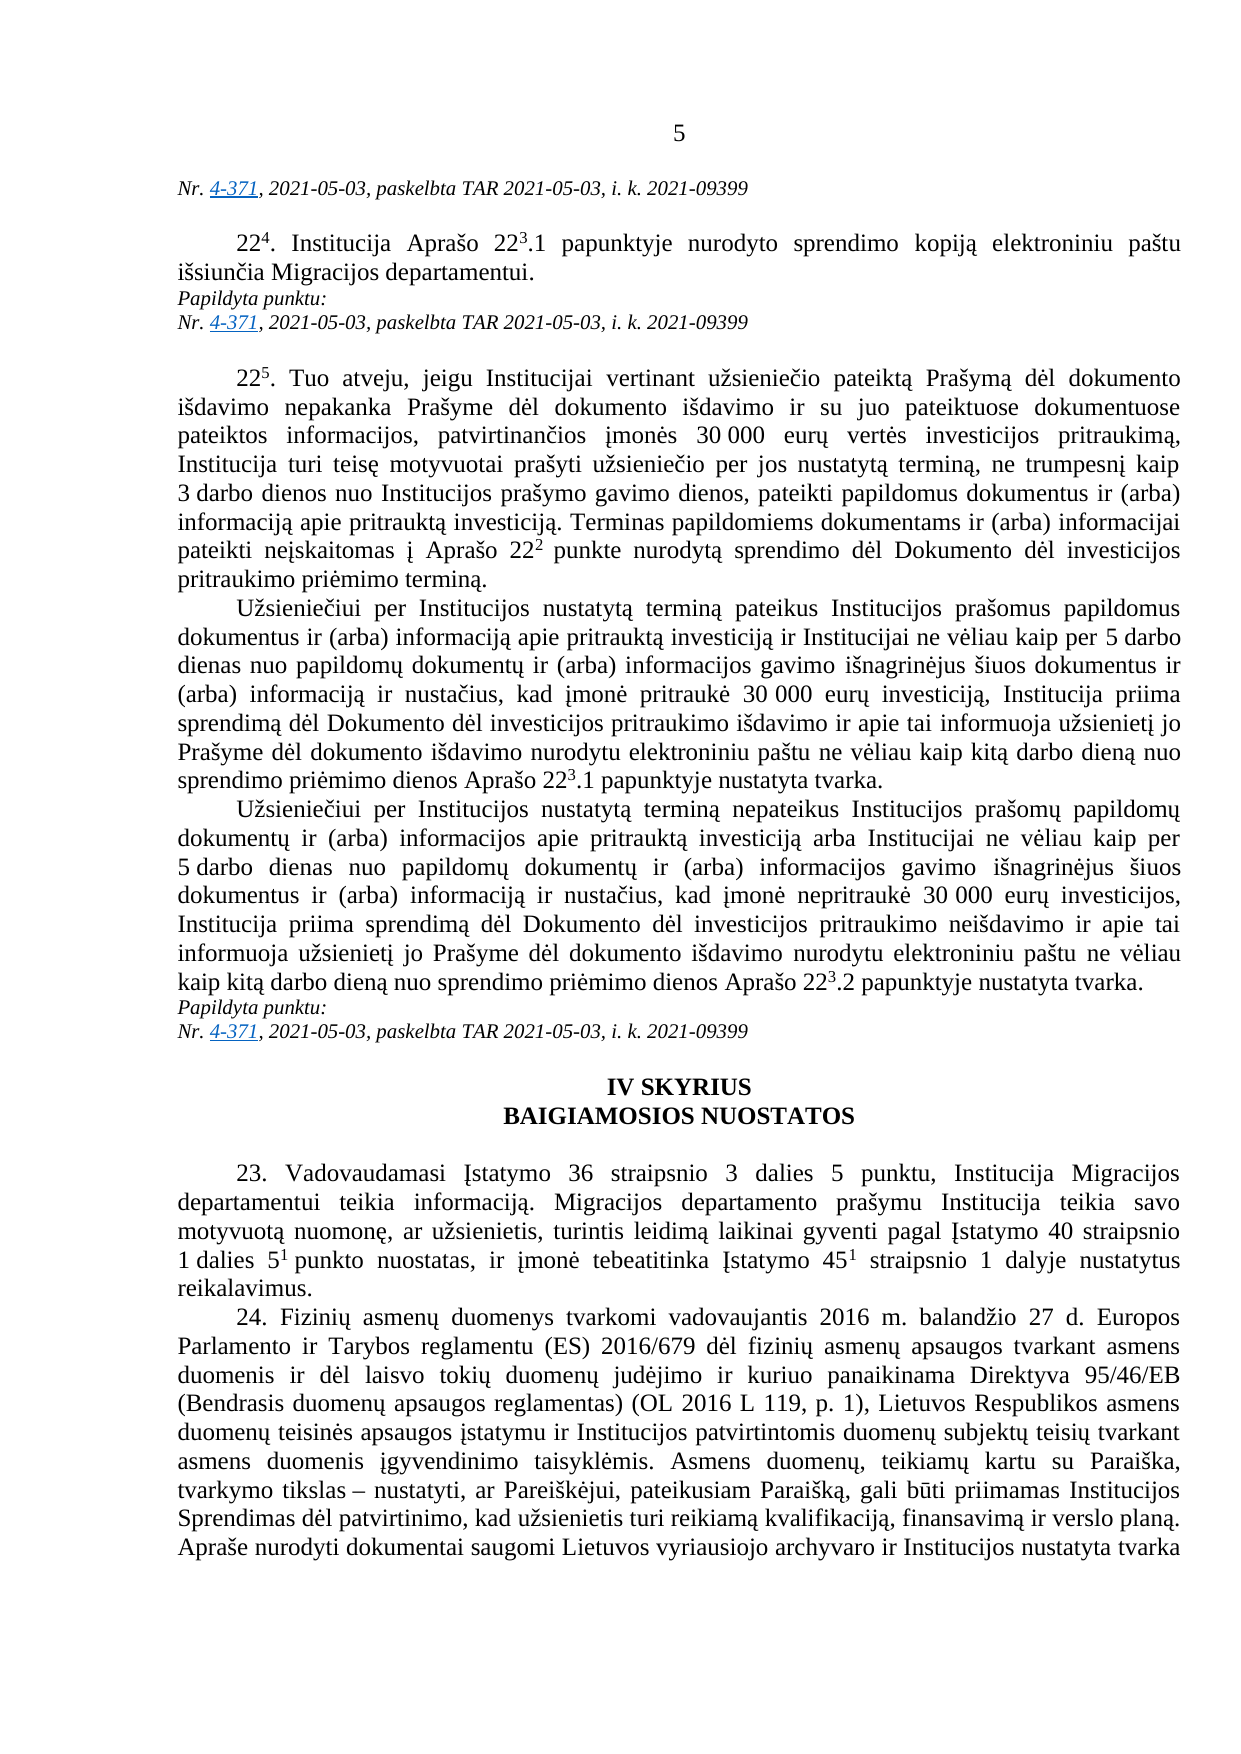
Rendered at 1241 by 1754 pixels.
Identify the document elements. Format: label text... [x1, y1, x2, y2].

text 224. Institucija Aprašo 223.1 papunktyje nurodyto sprendimo kopiją elektroniniu paštu išsiunčia Migracijos departamentui. [177, 228, 1181, 286]
text 24. Fizinių asmenų duomenys tvarkomi vadovaujantis 2016 m. balandžio 27 d. Europos Parlamento ir Tarybos reglamentu (ES) 2016/679 dėl fizinių asmenų apsaugos tvarkant asmens duomenis ir dėl laisvo tokių duomenų judėjimo ir kuriuo panaikinama Direktyva 95/46/EB (Bendrasis duomenų apsaugos reglamentas) (OL 2016 L 119, p. 1), Lietuvos Respublikos asmens duomenų teisinės apsaugos įstatymu ir Institucijos patvirtintomis duomenų subjektų teisių tvarkant asmens duomenis įgyvendinimo taisyklėmis. Asmens duomenų, teikiamų kartu su Paraiška, tvarkymo tikslas – nustatyti, ar Pareiškėjui, pateikusiam Paraišką, gali būti priimamas Institucijos Sprendimas dėl patvirtinimo, kad užsienietis turi reikiamą kvalifikaciją, finansavimą ir verslo planą. Apraše nurodyti dokumentai saugomi Lietuvos vyriausiojo archyvaro ir Institucijos nustatyta tvarka [177, 1302, 1181, 1561]
text Nr. 4-371, 2021-05-03, paskelbta TAR 2021-05-03, i. k. 2021-09399 [177, 176, 1181, 200]
text IV SKYRIUS [177, 1072, 1181, 1101]
text Papildyta punktu: [177, 286, 1181, 310]
text Užsieniečiui per Institucijos nustatytą terminą pateikus Institucijos prašomus papildomus dokumentus ir (arba) informaciją apie pritrauktą investiciją ir Institucijai ne vėliau kaip per 5 darbo dienas nuo papildomų dokumentų ir (arba) informacijos gavimo išnagrinėjus šiuos dokumentus ir (arba) informaciją ir nustačius, kad įmonė pritraukė 30 000 eurų investiciją, Institucija priima sprendimą dėl Dokumento dėl investicijos pritraukimo išdavimo ir apie tai informuoja užsienietį jo Prašyme dėl dokumento išdavimo nurodytu elektroniniu paštu ne vėliau kaip kitą darbo dieną nuo sprendimo priėmimo dienos Aprašo 223.1 papunktyje nustatyta tvarka. [177, 593, 1181, 794]
text 23. Vadovaudamasi Įstatymo 36 straipsnio 3 dalies 5 punktu, Institucija Migracijos departamentui teikia informaciją. Migracijos departamento prašymu Institucija teikia savo motyvuotą nuomonę, ar užsienietis, turintis leidimą laikinai gyventi pagal Įstatymo 40 straipsnio 1 dalies 51 punkto nuostatas, ir įmonė tebeatitinka Įstatymo 451 straipsnio 1 dalyje nustatytus reikalavimus. [177, 1158, 1181, 1302]
text Nr. 4-371, 2021-05-03, paskelbta TAR 2021-05-03, i. k. 2021-09399 [177, 310, 1181, 334]
text Nr. 4-371, 2021-05-03, paskelbta TAR 2021-05-03, i. k. 2021-09399 [177, 1019, 1181, 1043]
text Papildyta punktu: [177, 995, 1181, 1019]
text BAIGIAMOSIOS NUOSTATOS [177, 1101, 1181, 1130]
text Užsieniečiui per Institucijos nustatytą terminą nepateikus Institucijos prašomų papildomų dokumentų ir (arba) informacijos apie pritrauktą investiciją arba Institucijai ne vėliau kaip per 5 darbo dienas nuo papildomų dokumentų ir (arba) informacijos gavimo išnagrinėjus šiuos dokumentus ir (arba) informaciją ir nustačius, kad įmonė nepritraukė 30 000 eurų investicijos, Institucija priima sprendimą dėl Dokumento dėl investicijos pritraukimo neišdavimo ir apie tai informuoja užsienietį jo Prašyme dėl dokumento išdavimo nurodytu elektroniniu paštu ne vėliau kaip kitą darbo dieną nuo sprendimo priėmimo dienos Aprašo 223.2 papunktyje nustatyta tvarka. [177, 794, 1181, 995]
text 225. Tuo atveju, jeigu Institucijai vertinant užsieniečio pateiktą Prašymą dėl dokumento išdavimo nepakanka Prašyme dėl dokumento išdavimo ir su juo pateiktuose dokumentuose pateiktos informacijos, patvirtinančios įmonės 30 000 eurų vertės investicijos pritraukimą, Institucija turi teisę motyvuotai prašyti užsieniečio per jos nustatytą terminą, ne trumpesnį kaip 3 darbo dienos nuo Institucijos prašymo gavimo dienos, pateikti papildomus dokumentus ir (arba) informaciją apie pritrauktą investiciją. Terminas papildomiems dokumentams ir (arba) informacijai pateikti neįskaitomas į Aprašo 222 punkte nurodytą sprendimo dėl Dokumento dėl investicijos pritraukimo priėmimo terminą. [177, 363, 1181, 593]
